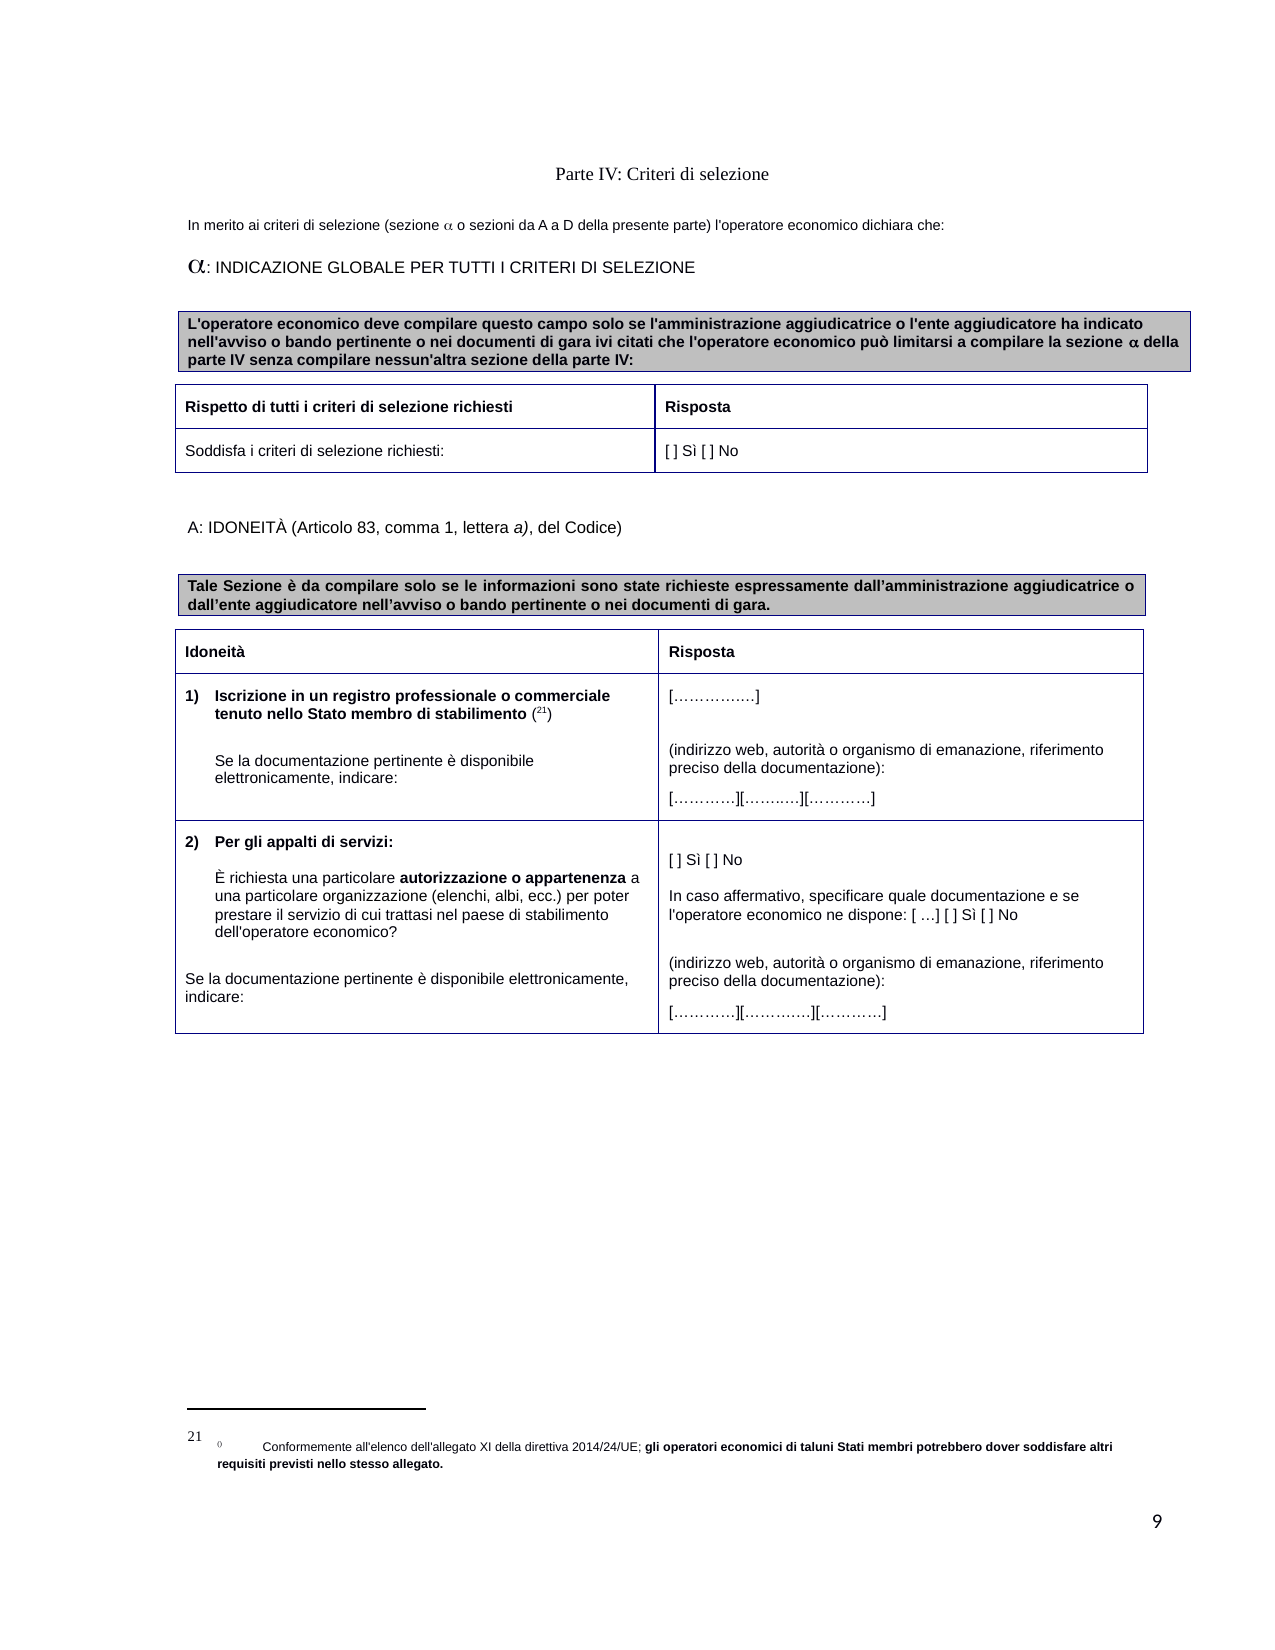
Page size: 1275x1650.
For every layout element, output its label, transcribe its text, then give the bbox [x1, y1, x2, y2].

table_cell Iscrizione in un registro professionale o commerciale tenuto nello Stato membro di stabilimento () Se la documentazione pertinente è disponibile elettronicamente, indicare: [176, 674, 658, 819]
table_cell [………….…] (indirizzo web, autorità o organismo di emanazione, riferimento preciso della documentazione): […………][……..…][…………] [659, 674, 1143, 819]
table_cell Per gli appalti di servizi: È richiesta una particolare autorizzazione o appartenenza a una particolare organizzazione (elenchi, albi, ecc.) per poter prestare il servizio di cui trattasi nel paese di stabilimento dell'operatore economico? Se la documentazione pertinente è disponibile elettronicamente, indicare: [176, 821, 658, 1033]
title : Indicazione globale per tutti i criteri di selezione [187, 253, 1137, 279]
text L'operatore economico deve compilare questo campo solo se l'amministrazione aggiudicatrice o l'ente aggiudicatore ha indicato nell'avviso o bando pertinente o nei documenti di gara ivi citati che l'operatore economico può limitarsi a compilare la sezione  della parte IV senza compilare nessun'altra sezione della parte IV: [179, 312, 1190, 371]
table_header Idoneità [176, 630, 658, 673]
text In merito ai criteri di selezione (sezione  o sezioni da A a D della presente parte) l'operatore economico dichiara che: [187, 217, 1137, 234]
table_header Rispetto di tutti i criteri di selezione richiesti [176, 385, 654, 428]
text Parte IV: Criteri di selezione [187, 162, 1137, 184]
table_cell [ ] Sì [ ] No [656, 429, 1147, 472]
title A: Idoneità (Articolo 83, comma 1, lettera a), del Codice) [187, 517, 1137, 537]
table_header Risposta [656, 385, 1147, 428]
table_cell [ ] Sì [ ] No In caso affermativo, specificare quale documentazione e se l'operatore economico ne dispone: [ …] [ ] Sì [ ] No (indirizzo web, autorità o organismo di emanazione, riferimento preciso della documentazione): […………][……….…][…………] [659, 821, 1143, 1033]
table_header Risposta [659, 630, 1143, 673]
text Tale Sezione è da compilare solo se le informazioni sono state richieste espressamente dall’amministrazione aggiudicatrice o dall’ente aggiudicatore nell’avviso o bando pertinente o nei documenti di gara. [179, 575, 1145, 615]
table_cell Soddisfa i criteri di selezione richiesti: [176, 429, 654, 472]
